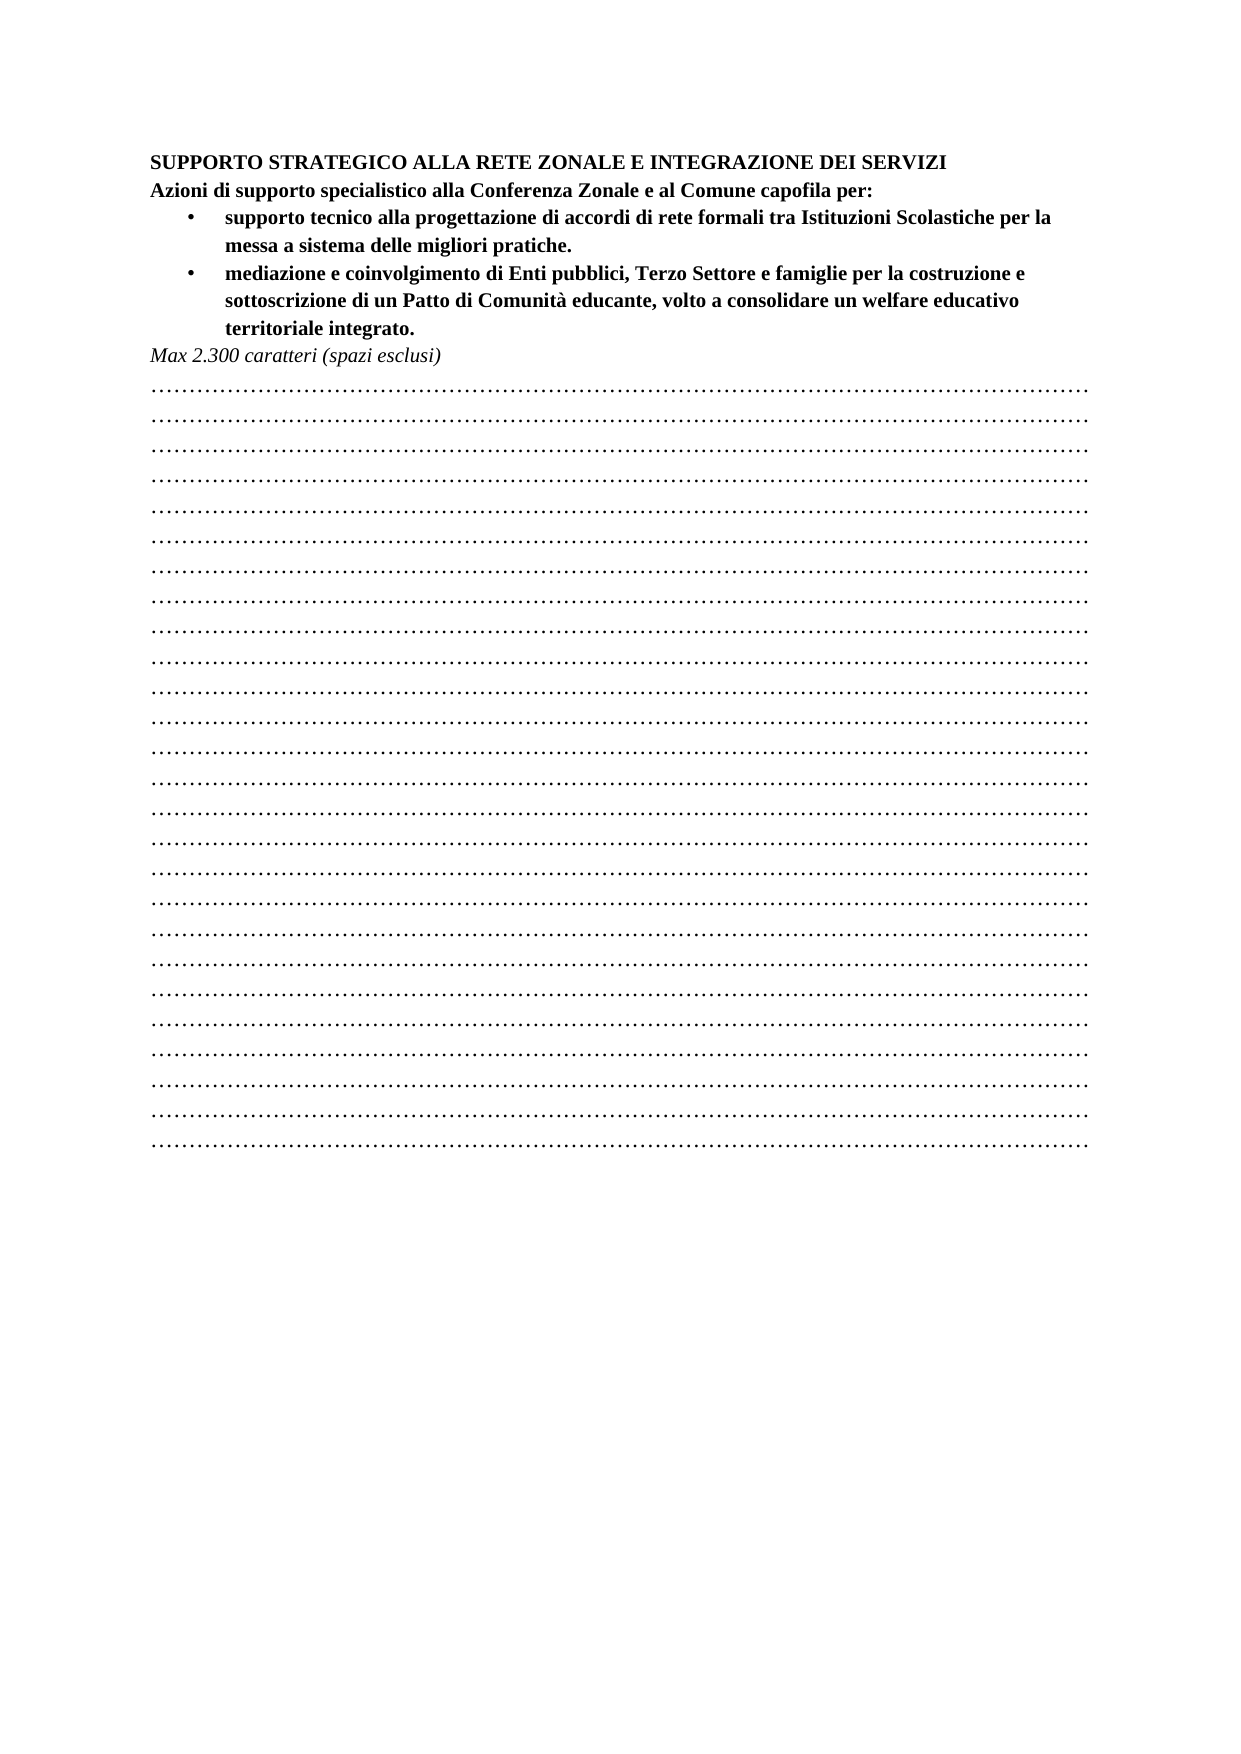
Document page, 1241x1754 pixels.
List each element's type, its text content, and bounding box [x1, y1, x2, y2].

text ……………………………………………………………………………………………………………………………………………………………………………………………………………………………………………………………………………………………………………………………………………………………………………………………………………………………………………………………………………………………………………………………………………………………………………………………………………………………………………………………………………………………………………………………………………………………………………………………………………………………………………………………………………………………………………………………………………………………………………………………………………………………………………………………………………………………………………………………………………………………………………………………………………………………………………………………………………………………………………………………………………………………………………………………………………………………………………………………………………………………………………………………………………………………………………………………………………………………………………………………………………………………………………………………………………………………………………………………………………………………………………………………………………………………………………………………………………………………………………………………………………………………………………………………………………………………………………………………………………………………………………………………………………………………………………………………………………………………………………………………………………………………………………………………………………………………………………………………………………………………………………………………………………………………………………………………………………………………………………………………………………………………………………………………… [150, 401, 1090, 1122]
text …………………………………………………………………………………………………………… [150, 371, 1090, 397]
text Max 2.300 caratteri (spazi esclusi) [150, 343, 1090, 367]
text …………………………………………………………………………………………………………… [150, 1126, 1090, 1152]
list supporto tecnico alla progettazione di accordi di rete formali tra Istituzioni Scolastiche per la messa a sistema delle migliori pratiche. [187, 205, 1090, 257]
text SUPPORTO STRATEGICO ALLA RETE ZONALE E INTEGRAZIONE DEI SERVIZI [150, 150, 1090, 174]
list mediazione e coinvolgimento di Enti pubblici, Terzo Settore e famiglie per la costruzione e sottoscrizione di un Patto di Comunità educante, volto a consolidare un welfare educativo territoriale integrato. [187, 260, 1090, 340]
text Azioni di supporto specialistico alla Conferenza Zonale e al Comune capofila per: [150, 178, 1090, 202]
